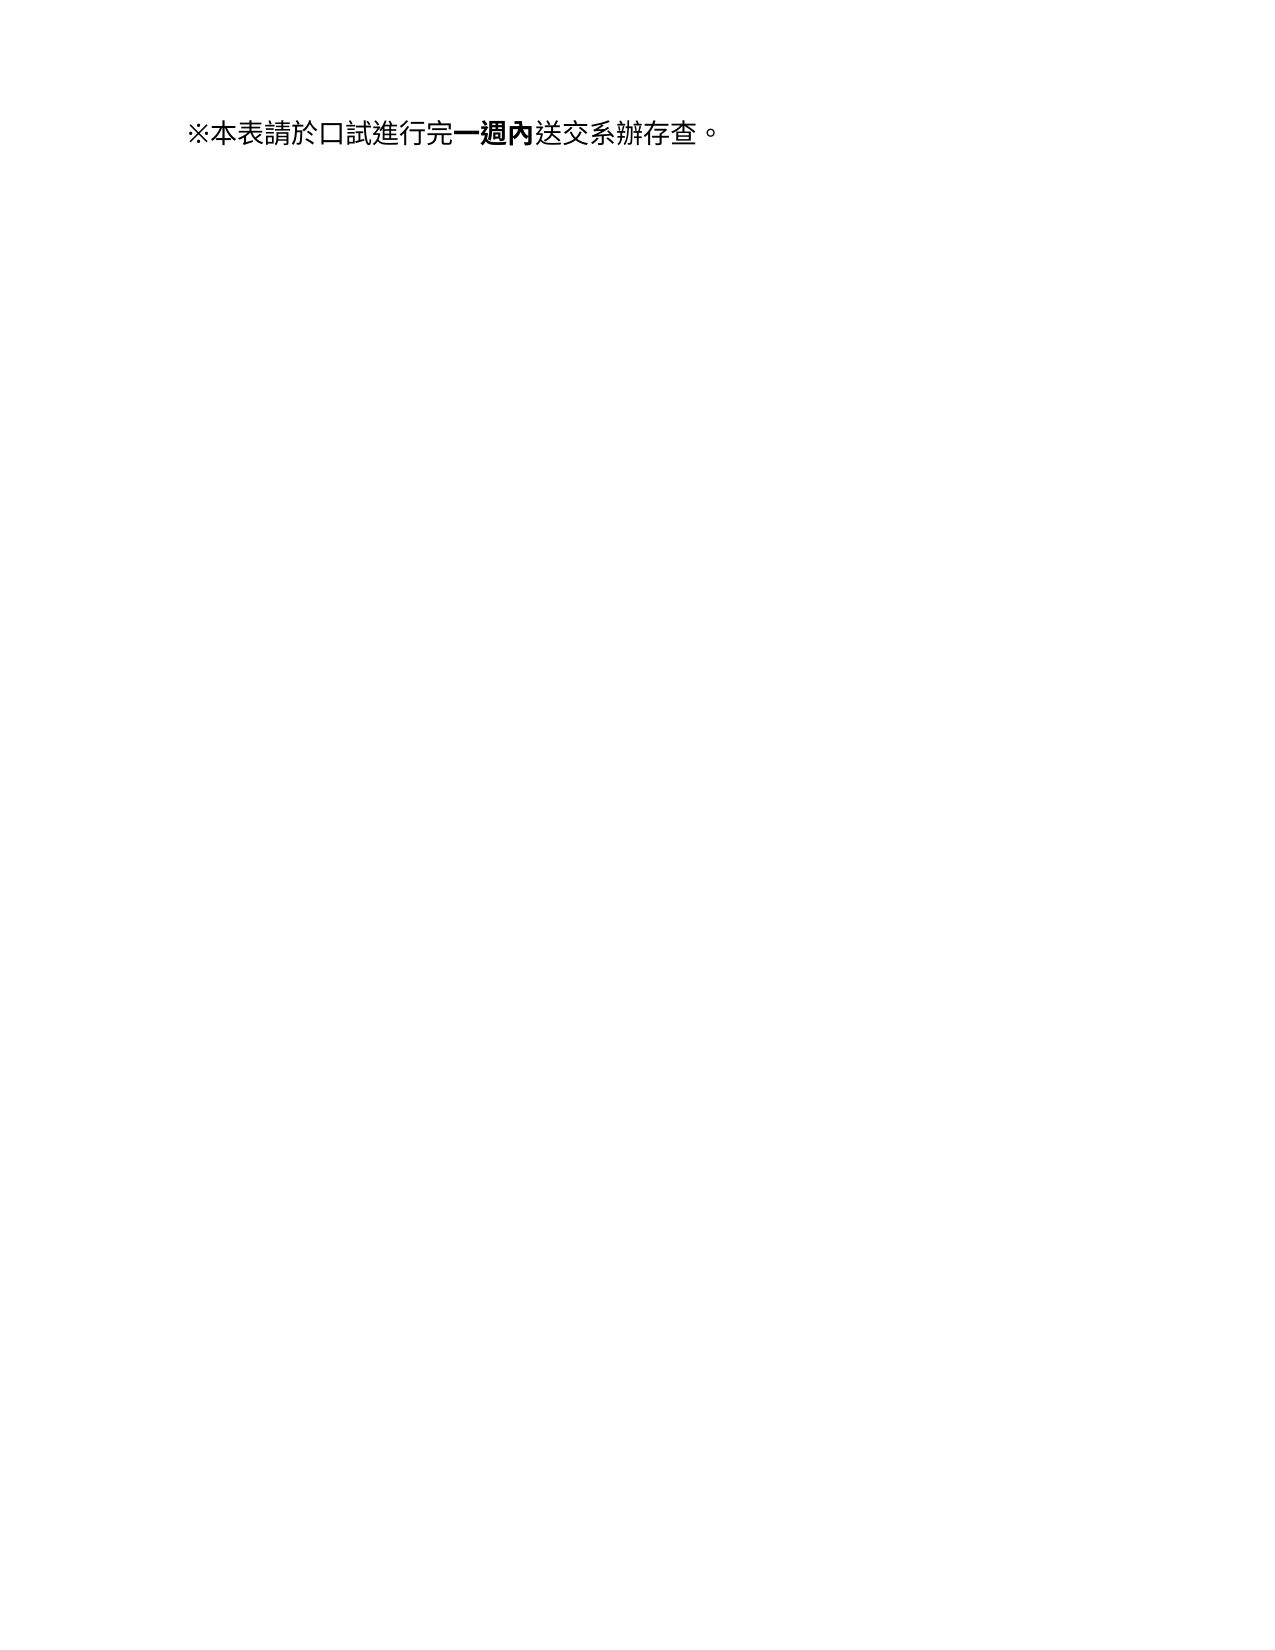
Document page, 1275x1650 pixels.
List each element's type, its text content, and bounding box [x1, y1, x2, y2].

text ※本表請於口試進行完一週內送交系辦存查。 [187, 112, 1087, 152]
